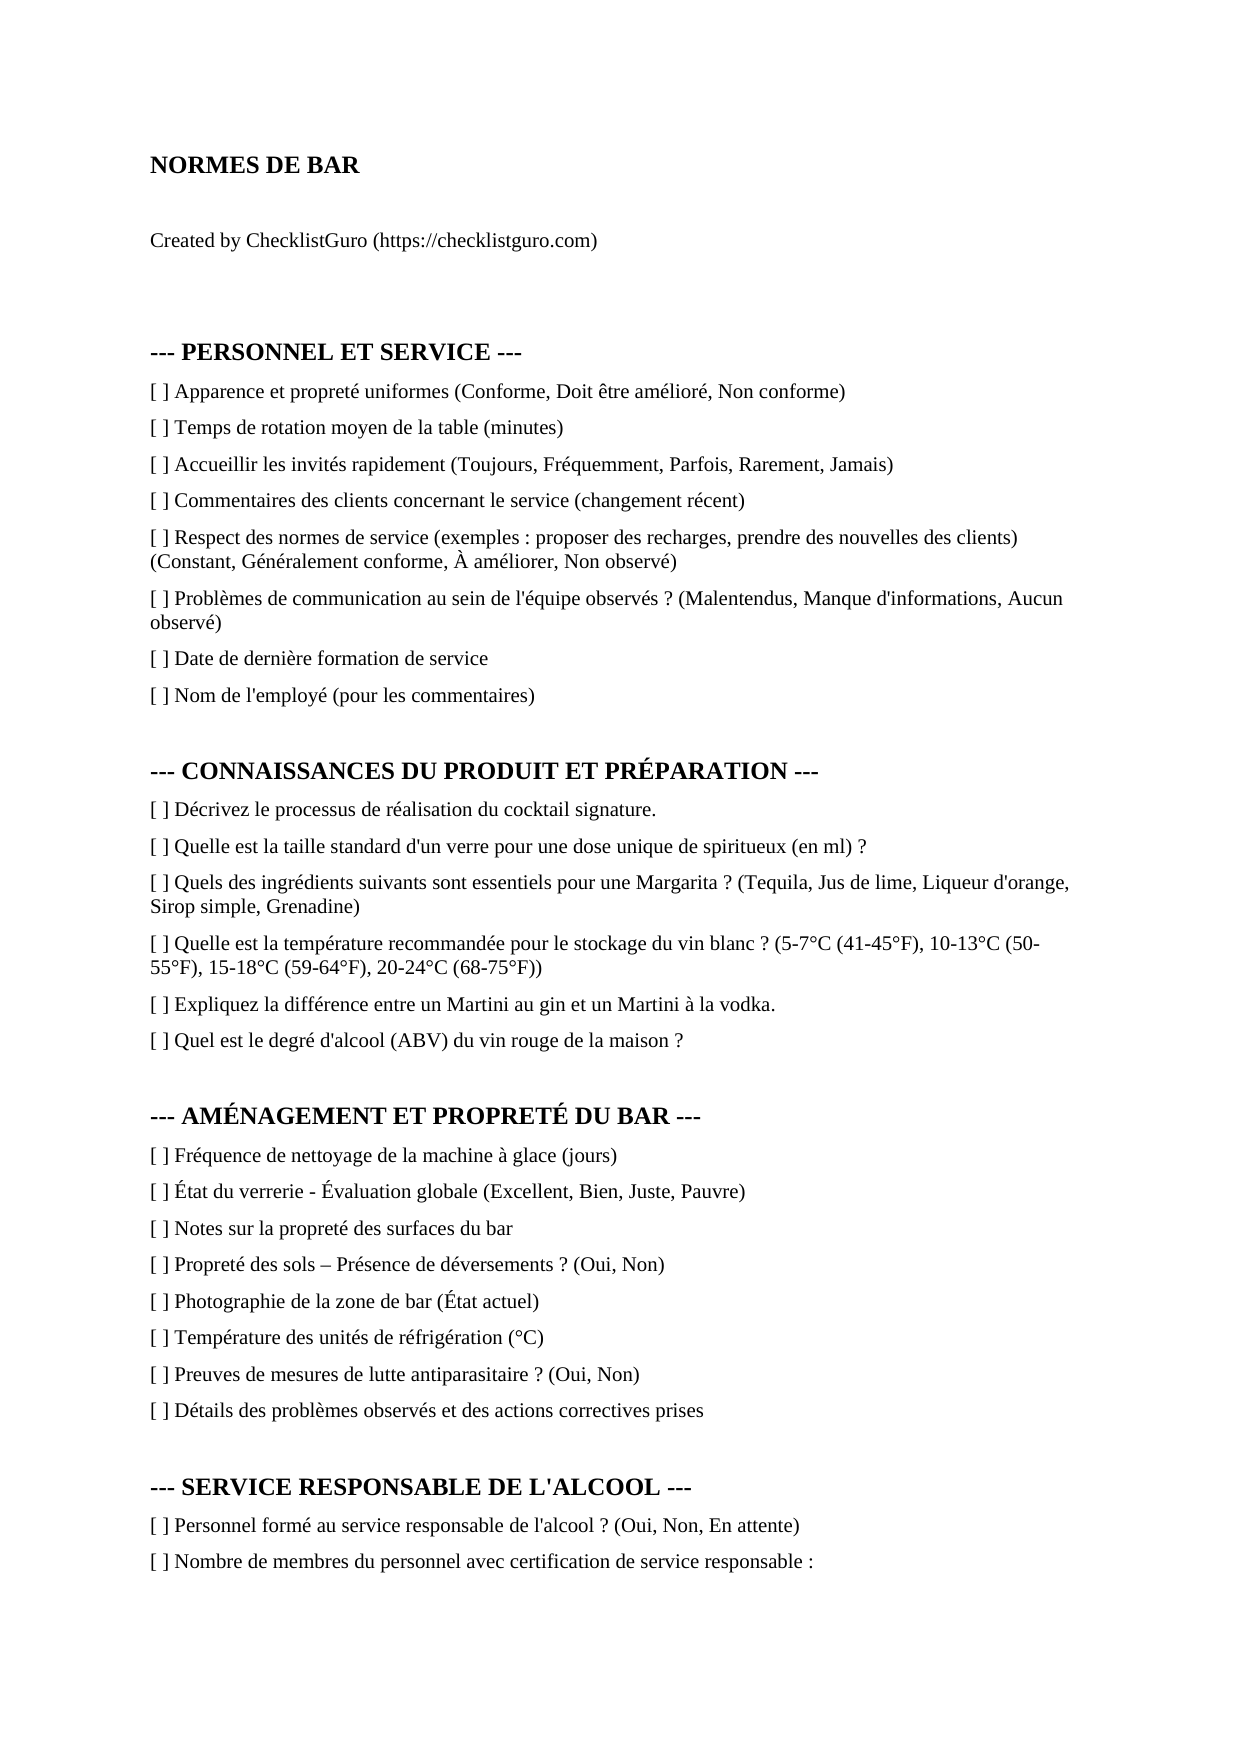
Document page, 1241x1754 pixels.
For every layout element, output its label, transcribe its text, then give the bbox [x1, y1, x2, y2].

text [ ] Date de dernière formation de service [150, 646, 1090, 670]
text [ ] Température des unités de réfrigération (°C) [150, 1325, 1090, 1349]
text [ ] Apparence et propreté uniformes (Conforme, Doit être amélioré, Non conforme) [150, 379, 1090, 403]
text [ ] Expliquez la différence entre un Martini au gin et un Martini à la vodka. [150, 992, 1090, 1016]
text [ ] État du verrerie - Évaluation globale (Excellent, Bien, Juste, Pauvre) [150, 1179, 1090, 1203]
text --- PERSONNEL ET SERVICE --- [150, 337, 1090, 366]
text Created by ChecklistGuro (https://checklistguro.com) [150, 228, 1090, 252]
text [ ] Accueillir les invités rapidement (Toujours, Fréquemment, Parfois, Rarement, Jamais) [150, 452, 1090, 476]
text --- SERVICE RESPONSABLE DE L'ALCOOL --- [150, 1472, 1090, 1500]
text [ ] Fréquence de nettoyage de la machine à glace (jours) [150, 1142, 1090, 1167]
text NORMES DE BAR [150, 150, 1090, 179]
text [ ] Quels des ingrédients suivants sont essentiels pour une Margarita ? (Tequila, Jus de lime, Liqueur d'orange, Sirop simple, Grenadine) [150, 870, 1090, 918]
text [ ] Propreté des sols – Présence de déversements ? (Oui, Non) [150, 1252, 1090, 1276]
text [ ] Nom de l'employé (pour les commentaires) [150, 683, 1090, 707]
text [ ] Respect des normes de service (exemples : proposer des recharges, prendre des nouvelles des clients) (Constant, Généralement conforme, À améliorer, Non observé) [150, 525, 1090, 573]
text [ ] Photographie de la zone de bar (État actuel) [150, 1289, 1090, 1313]
text [ ] Quelle est la température recommandée pour le stockage du vin blanc ? (5-7°C (41-45°F), 10-13°C (50-55°F), 15-18°C (59-64°F), 20-24°C (68-75°F)) [150, 931, 1090, 979]
text [ ] Preuves de mesures de lutte antiparasitaire ? (Oui, Non) [150, 1362, 1090, 1386]
text [ ] Notes sur la propreté des surfaces du bar [150, 1216, 1090, 1240]
text [ ] Commentaires des clients concernant le service (changement récent) [150, 488, 1090, 512]
text [ ] Détails des problèmes observés et des actions correctives prises [150, 1398, 1090, 1422]
text --- CONNAISSANCES DU PRODUIT ET PRÉPARATION --- [150, 756, 1090, 785]
text [ ] Temps de rotation moyen de la table (minutes) [150, 415, 1090, 439]
text --- AMÉNAGEMENT ET PROPRETÉ DU BAR --- [150, 1101, 1090, 1130]
text [ ] Problèmes de communication au sein de l'équipe observés ? (Malentendus, Manque d'informations, Aucun observé) [150, 586, 1090, 634]
text [ ] Quelle est la taille standard d'un verre pour une dose unique de spiritueux (en ml) ? [150, 834, 1090, 858]
text [ ] Quel est le degré d'alcool (ABV) du vin rouge de la maison ? [150, 1028, 1090, 1052]
text [ ] Décrivez le processus de réalisation du cocktail signature. [150, 797, 1090, 821]
text [ ] Personnel formé au service responsable de l'alcool ? (Oui, Non, En attente) [150, 1513, 1090, 1537]
text [ ] Nombre de membres du personnel avec certification de service responsable : [150, 1549, 1090, 1573]
